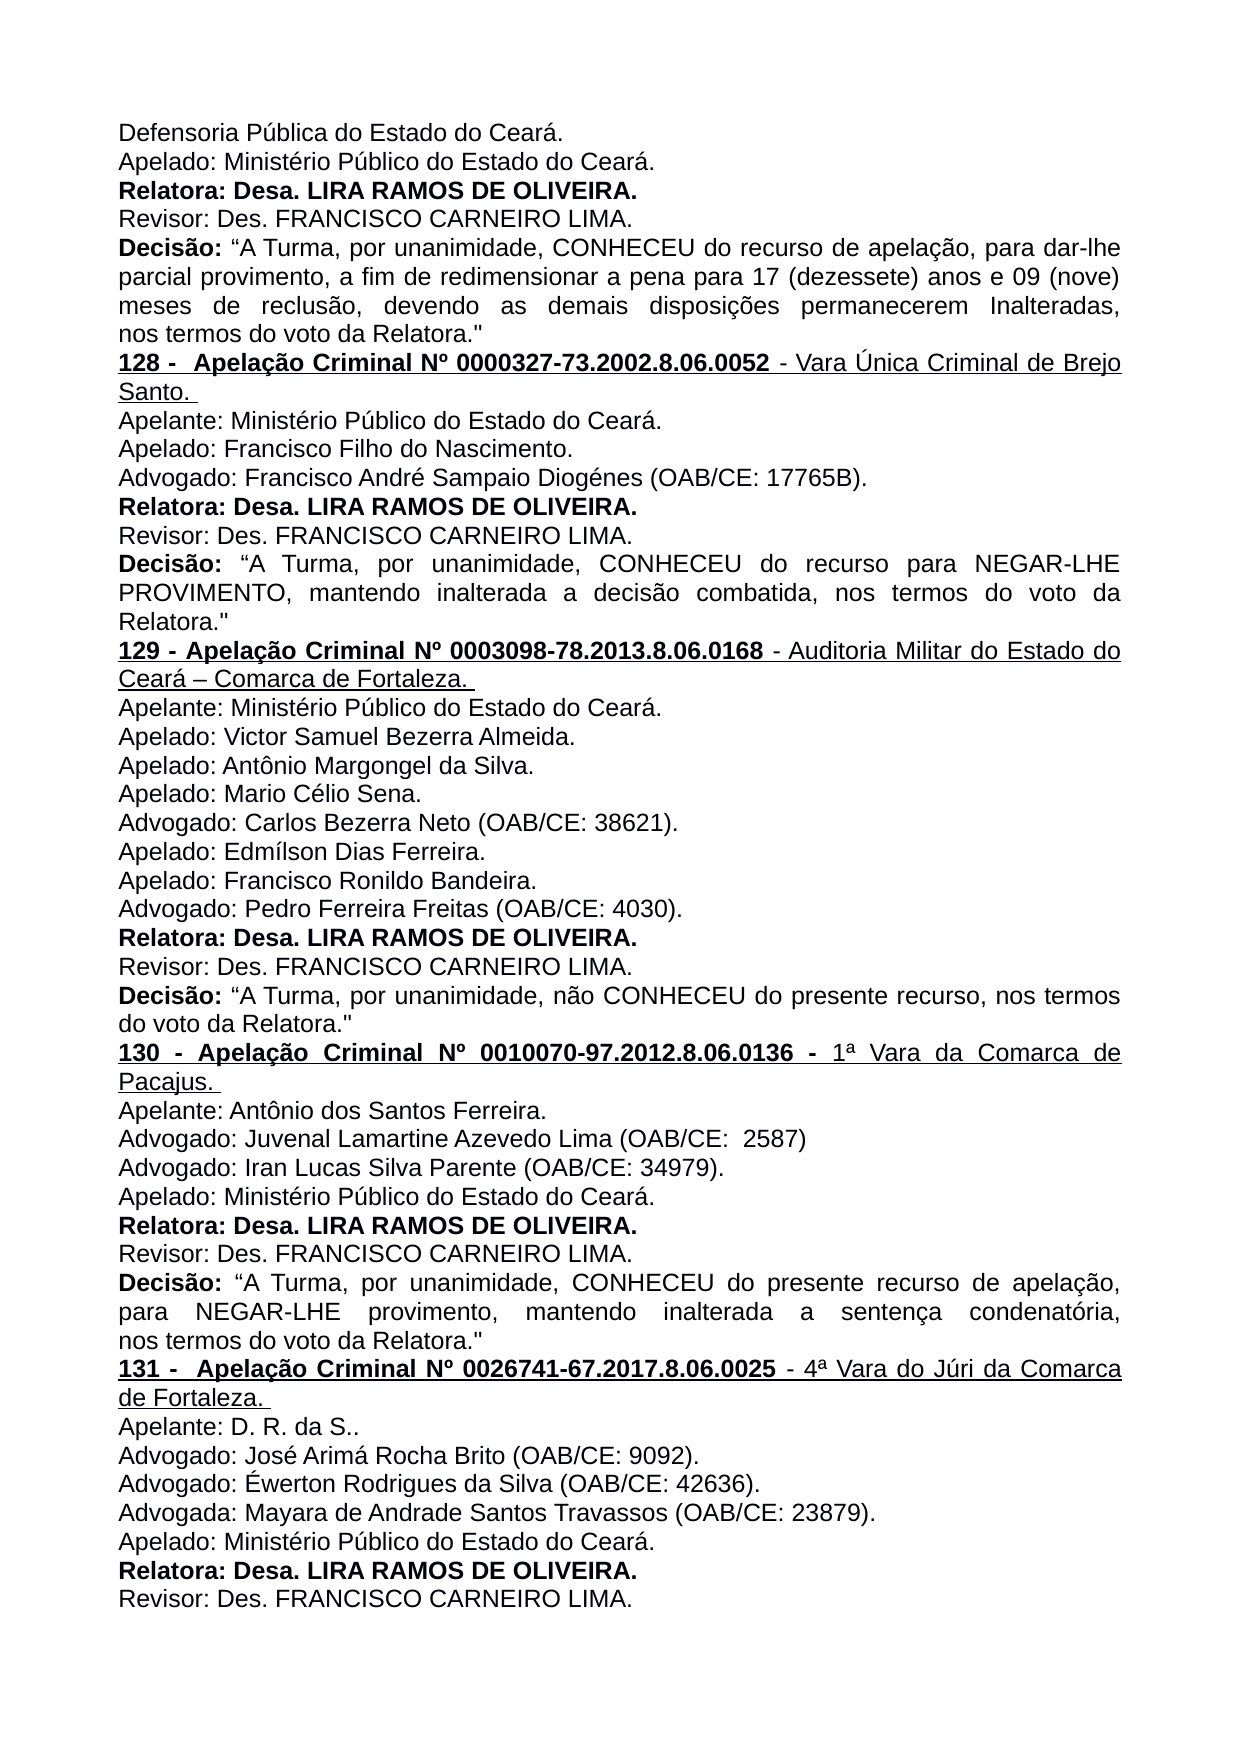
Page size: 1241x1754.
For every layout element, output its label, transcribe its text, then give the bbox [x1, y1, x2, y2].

text Apelado: Ministério Público do Estado do Ceará. [118, 147, 1122, 176]
text 129 - Apelação Criminal Nº 0003098-78.2013.8.06.0168 - Auditoria Militar do Estado do Ceará – Comarca de Fortaleza. [118, 636, 1122, 693]
text Apelado: Mario Célio Sena. [118, 779, 1122, 808]
text Revisor: Des. FRANCISCO CARNEIRO LIMA. [118, 952, 1122, 981]
text Revisor: Des. FRANCISCO CARNEIRO LIMA. [118, 1239, 1122, 1268]
text Advogado: Francisco André Sampaio Diogénes (OAB/CE: 17765B). [118, 463, 1122, 492]
text Apelante: D. R. da S.. [118, 1412, 1122, 1441]
text Relatora: Desa. LIRA RAMOS DE OLIVEIRA. [118, 176, 1122, 204]
text Apelado: Francisco Filho do Nascimento. [118, 434, 1122, 463]
text Santo. [118, 374, 1122, 406]
text Advogado: Éwerton Rodrigues da Silva (OAB/CE: 42636). [118, 1469, 1122, 1498]
text Relatora: Desa. LIRA RAMOS DE OLIVEIRA. [118, 1211, 1122, 1239]
text 131 - Apelação Criminal Nº 0026741-67.2017.8.06.0025 - 4ª Vara do Júri da Comarca [118, 1354, 1122, 1379]
text Apelante: Ministério Público do Estado do Ceará. [118, 406, 1122, 434]
text Advogada: Mayara de Andrade Santos Travassos (OAB/CE: 23879). [118, 1498, 1122, 1527]
text Apelado: Victor Samuel Bezerra Almeida. [118, 722, 1122, 751]
text Relatora: Desa. LIRA RAMOS DE OLIVEIRA. [118, 492, 1122, 521]
text Apelante: Ministério Público do Estado do Ceará. [118, 693, 1122, 722]
text Apelado: Francisco Ronildo Bandeira. [118, 866, 1122, 894]
text Pacajus. [118, 1064, 1122, 1096]
text Decisão: “A Turma, por unanimidade, CONHECEU do recurso para NEGAR-LHE PROVIMENTO, mantendo inalterada a decisão combatida, nos termos do voto da Relatora." [118, 549, 1122, 636]
text Apelado: Ministério Público do Estado do Ceará. [118, 1527, 1122, 1556]
text Advogado: Juvenal Lamartine Azevedo Lima (OAB/CE: 2587) [118, 1124, 1122, 1153]
text Advogado: Carlos Bezerra Neto (OAB/CE: 38621). [118, 808, 1122, 837]
text Apelado: Antônio Margongel da Silva. [118, 751, 1122, 779]
text Revisor: Des. FRANCISCO CARNEIRO LIMA. [118, 1584, 1122, 1613]
text Advogado: Pedro Ferreira Freitas (OAB/CE: 4030). [118, 894, 1122, 923]
text 128 - Apelação Criminal Nº 0000327-73.2002.8.06.0052 - Vara Única Criminal de Brejo [118, 348, 1122, 373]
text Advogado: Iran Lucas Silva Parente (OAB/CE: 34979). [118, 1153, 1122, 1182]
text Revisor: Des. FRANCISCO CARNEIRO LIMA. [118, 204, 1122, 233]
text Apelado: Ministério Público do Estado do Ceará. [118, 1182, 1122, 1211]
text Decisão: “A Turma, por unanimidade, CONHECEU do recurso de apelação, para dar-lhe parcial provimento, a fim de redimensionar a pena para 17 (dezessete) anos e 09 (nove) meses de reclusão, devendo as demais disposições permanecerem Inalteradas, nos termos do voto da Relatora." [118, 233, 1122, 348]
text Advogado: José Arimá Rocha Brito (OAB/CE: 9092). [118, 1441, 1122, 1469]
text Relatora: Desa. LIRA RAMOS DE OLIVEIRA. [118, 923, 1122, 952]
text 130 - Apelação Criminal Nº 0010070-97.2012.8.06.0136 - 1ª Vara da Comarca de [118, 1038, 1122, 1063]
text Apelante: Antônio dos Santos Ferreira. [118, 1096, 1122, 1124]
text Relatora: Desa. LIRA RAMOS DE OLIVEIRA. [118, 1556, 1122, 1584]
text Decisão: “A Turma, por unanimidade, CONHECEU do presente recurso de apelação, para NEGAR-LHE provimento, mantendo inalterada a sentença condenatória, nos termos do voto da Relatora." [118, 1268, 1122, 1354]
text Apelado: Edmílson Dias Ferreira. [118, 837, 1122, 866]
text Decisão: “A Turma, por unanimidade, não CONHECEU do presente recurso, nos termos do voto da Relatora." [118, 981, 1122, 1038]
text Revisor: Des. FRANCISCO CARNEIRO LIMA. [118, 521, 1122, 549]
text de Fortaleza. [118, 1381, 1122, 1412]
text Defensoria Pública do Estado do Ceará. [118, 118, 1122, 147]
